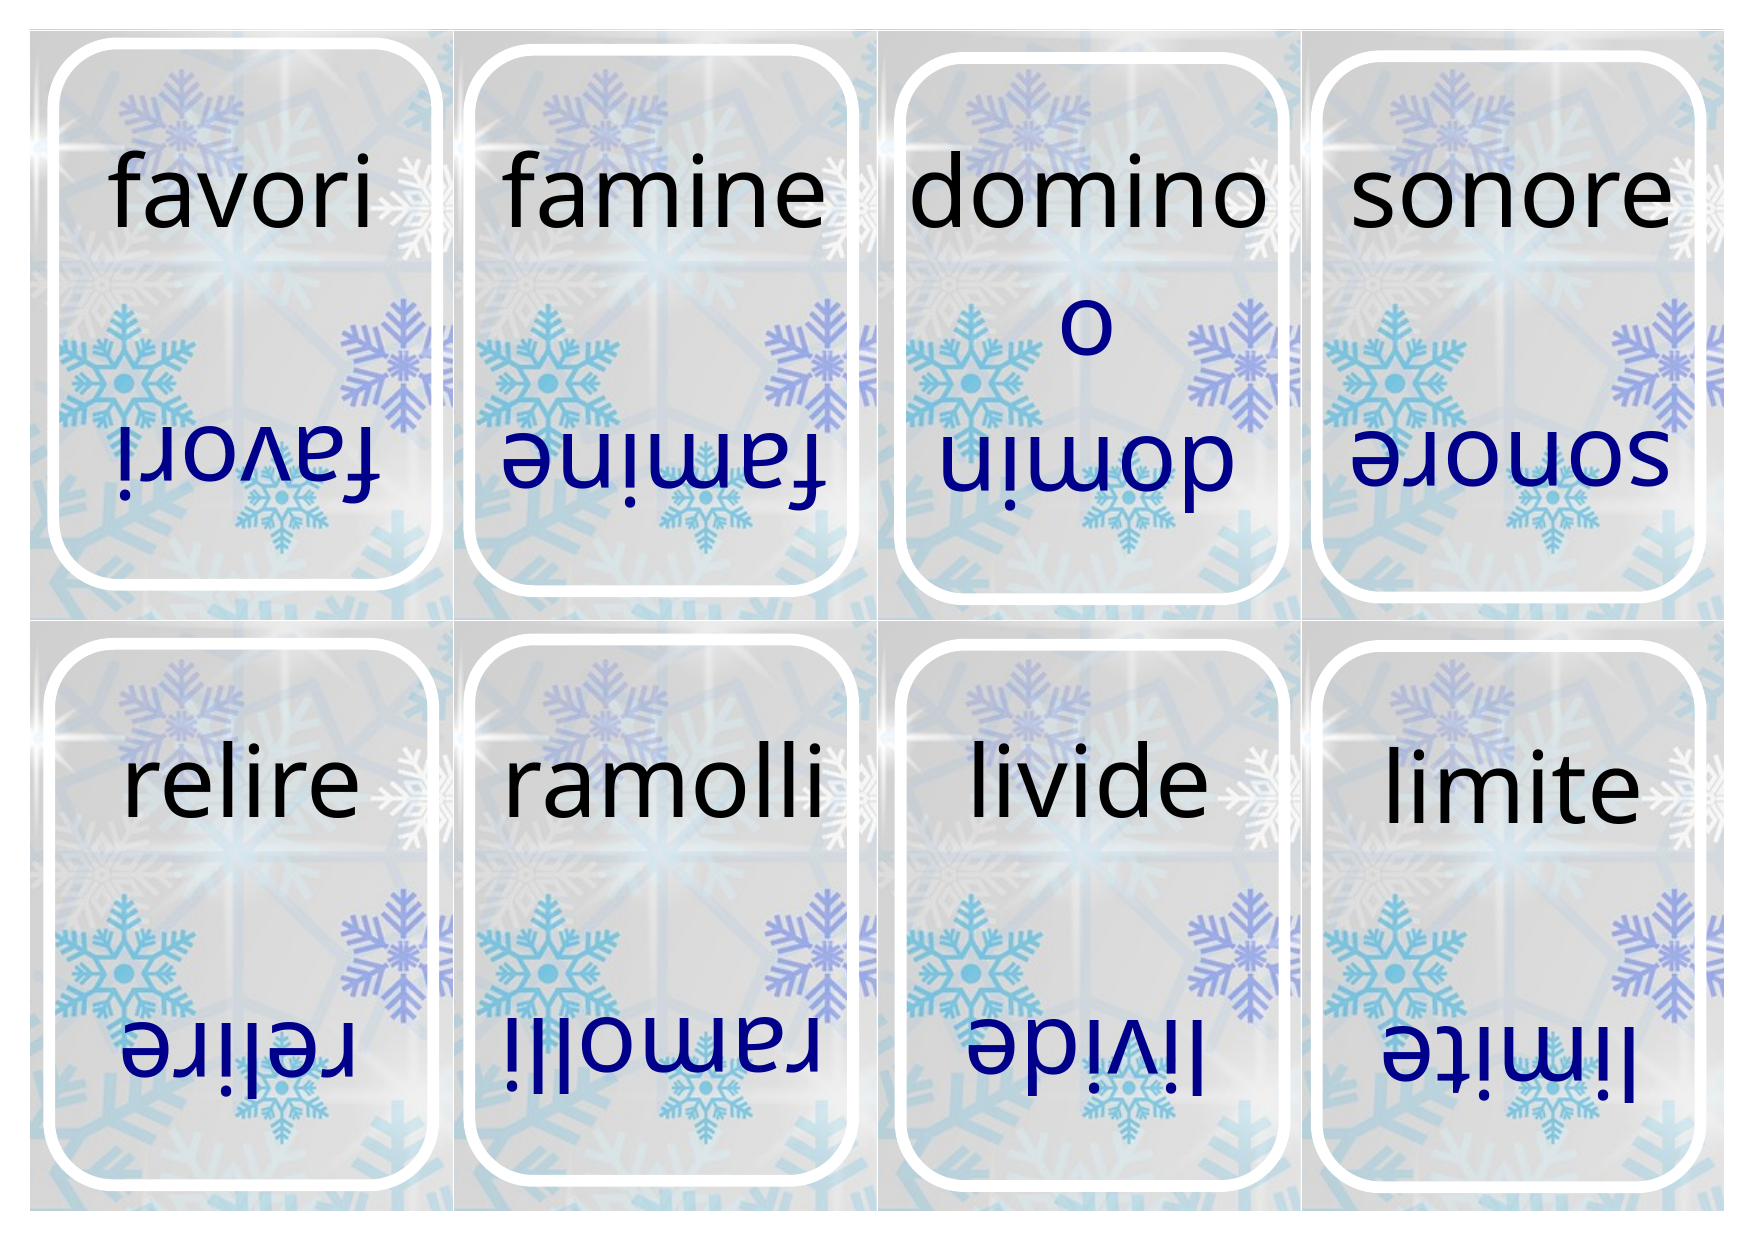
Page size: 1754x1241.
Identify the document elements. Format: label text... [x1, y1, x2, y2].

table_header famine [454, 31, 877, 620]
table_header favori [30, 31, 453, 620]
table_cell relire [30, 621, 453, 1211]
table_cell ramolli [454, 621, 877, 1211]
table_cell livide [878, 621, 1301, 1211]
table_header domino [878, 31, 1301, 620]
table_header sonore [1302, 31, 1724, 620]
table_cell limite [1302, 621, 1724, 1211]
